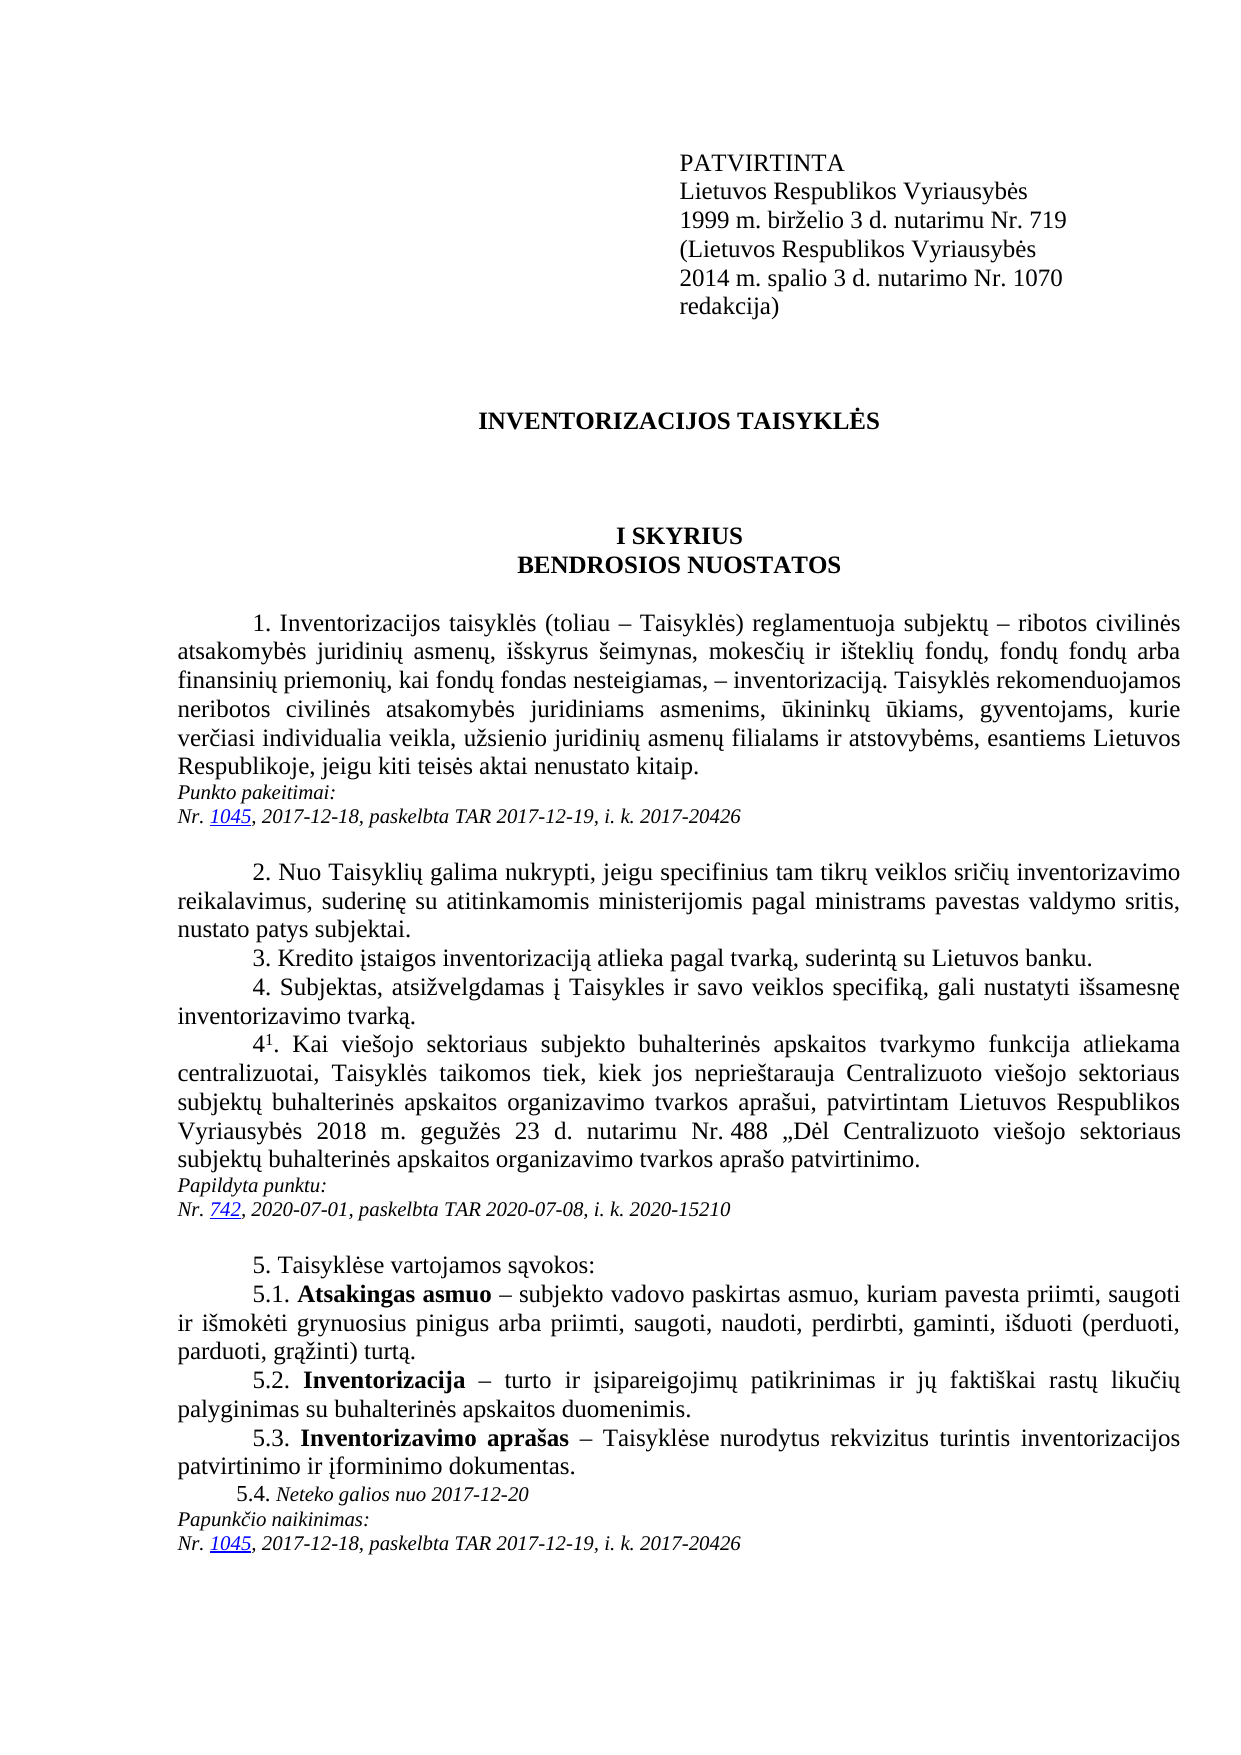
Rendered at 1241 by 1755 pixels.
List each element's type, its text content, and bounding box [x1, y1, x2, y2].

text 1. Inventorizacijos taisyklės (toliau – Taisyklės) reglamentuoja subjektų – ribotos civilinės atsakomybės juridinių asmenų, išskyrus šeimynas, mokesčių ir išteklių fondų, fondų fondų arba finansinių priemonių, kai fondų fondas nesteigiamas, – inventorizaciją. Taisyklės rekomenduojamos neribotos civilinės atsakomybės juridiniams asmenims, ūkininkų ūkiams, gyventojams, kurie verčiasi individualia veikla, užsienio juridinių asmenų filialams ir atstovybėms, esantiems Lietuvos Respublikoje, jeigu kiti teisės aktai nenustato kitaip. [177, 608, 1181, 780]
text 5.3. Inventorizavimo aprašas – Taisyklėse nurodytus rekvizitus turintis inventorizacijos patvirtinimo ir įforminimo dokumentas. [177, 1423, 1181, 1480]
text BENDROSIOS NUOSTATOS [177, 550, 1181, 579]
text 5.2. Inventorizacija – turto ir įsipareigojimų patikrinimas ir jų faktiškai rastų likučių palyginimas su buhalterinės apskaitos duomenimis. [177, 1365, 1181, 1423]
text 4. Subjektas, atsižvelgdamas į Taisykles ir savo veiklos specifiką, gali nustatyti išsamesnę inventorizavimo tvarką. [177, 972, 1181, 1029]
text Papunkčio naikinimas: [177, 1506, 1181, 1531]
text INVENTORIZACIJOS TAISYKLĖS [177, 406, 1181, 435]
text 41. Kai viešojo sektoriaus subjekto buhalterinės apskaitos tvarkymo funkcija atliekama centralizuotai, Taisyklės taikomos tiek, kiek jos neprieštarauja Centralizuoto viešojo sektoriaus subjektų buhalterinės apskaitos organizavimo tvarkos aprašui, patvirtintam Lietuvos Respublikos Vyriausybės 2018 m. gegužės 23 d. nutarimu Nr. 488 „Dėl Centralizuoto viešojo sektoriaus subjektų buhalterinės apskaitos organizavimo tvarkos aprašo patvirtinimo. [177, 1029, 1181, 1173]
text Nr. 742, 2020-07-01, paskelbta TAR 2020-07-08, i. k. 2020-15210 [177, 1197, 1181, 1221]
text Punkto pakeitimai: [177, 780, 1181, 804]
text PATVIRTINTA Lietuvos Respublikos Vyriausybės 1999 m. birželio 3 d. nutarimu Nr. 719 (Lietuvos Respublikos Vyriausybės 2014 m. spalio 3 d. nutarimo Nr. 1070 redakcija) [679, 148, 1181, 320]
text Papildyta punktu: [177, 1173, 1181, 1197]
text 3. Kredito įstaigos inventorizaciją atlieka pagal tvarką, suderintą su Lietuvos banku. [177, 943, 1181, 972]
text 5. Taisyklėse vartojamos sąvokos: [177, 1250, 1181, 1279]
text 2. Nuo Taisyklių galima nukrypti, jeigu specifinius tam tikrų veiklos sričių inventorizavimo reikalavimus, suderinę su atitinkamomis ministerijomis pagal ministrams pavestas valdymo sritis, nustato patys subjektai. [177, 857, 1181, 943]
text Nr. 1045, 2017-12-18, paskelbta TAR 2017-12-19, i. k. 2017-20426 [177, 1531, 1181, 1554]
text I SKYRIUS [177, 521, 1181, 550]
text 5.1. Atsakingas asmuo – subjekto vadovo paskirtas asmuo, kuriam pavesta priimti, saugoti ir išmokėti grynuosius pinigus arba priimti, saugoti, naudoti, perdirbti, gaminti, išduoti (perduoti, parduoti, grąžinti) turtą. [177, 1279, 1181, 1365]
text Nr. 1045, 2017-12-18, paskelbta TAR 2017-12-19, i. k. 2017-20426 [177, 804, 1181, 828]
text 5.4. Neteko galios nuo 2017-12-20 [177, 1480, 1181, 1506]
